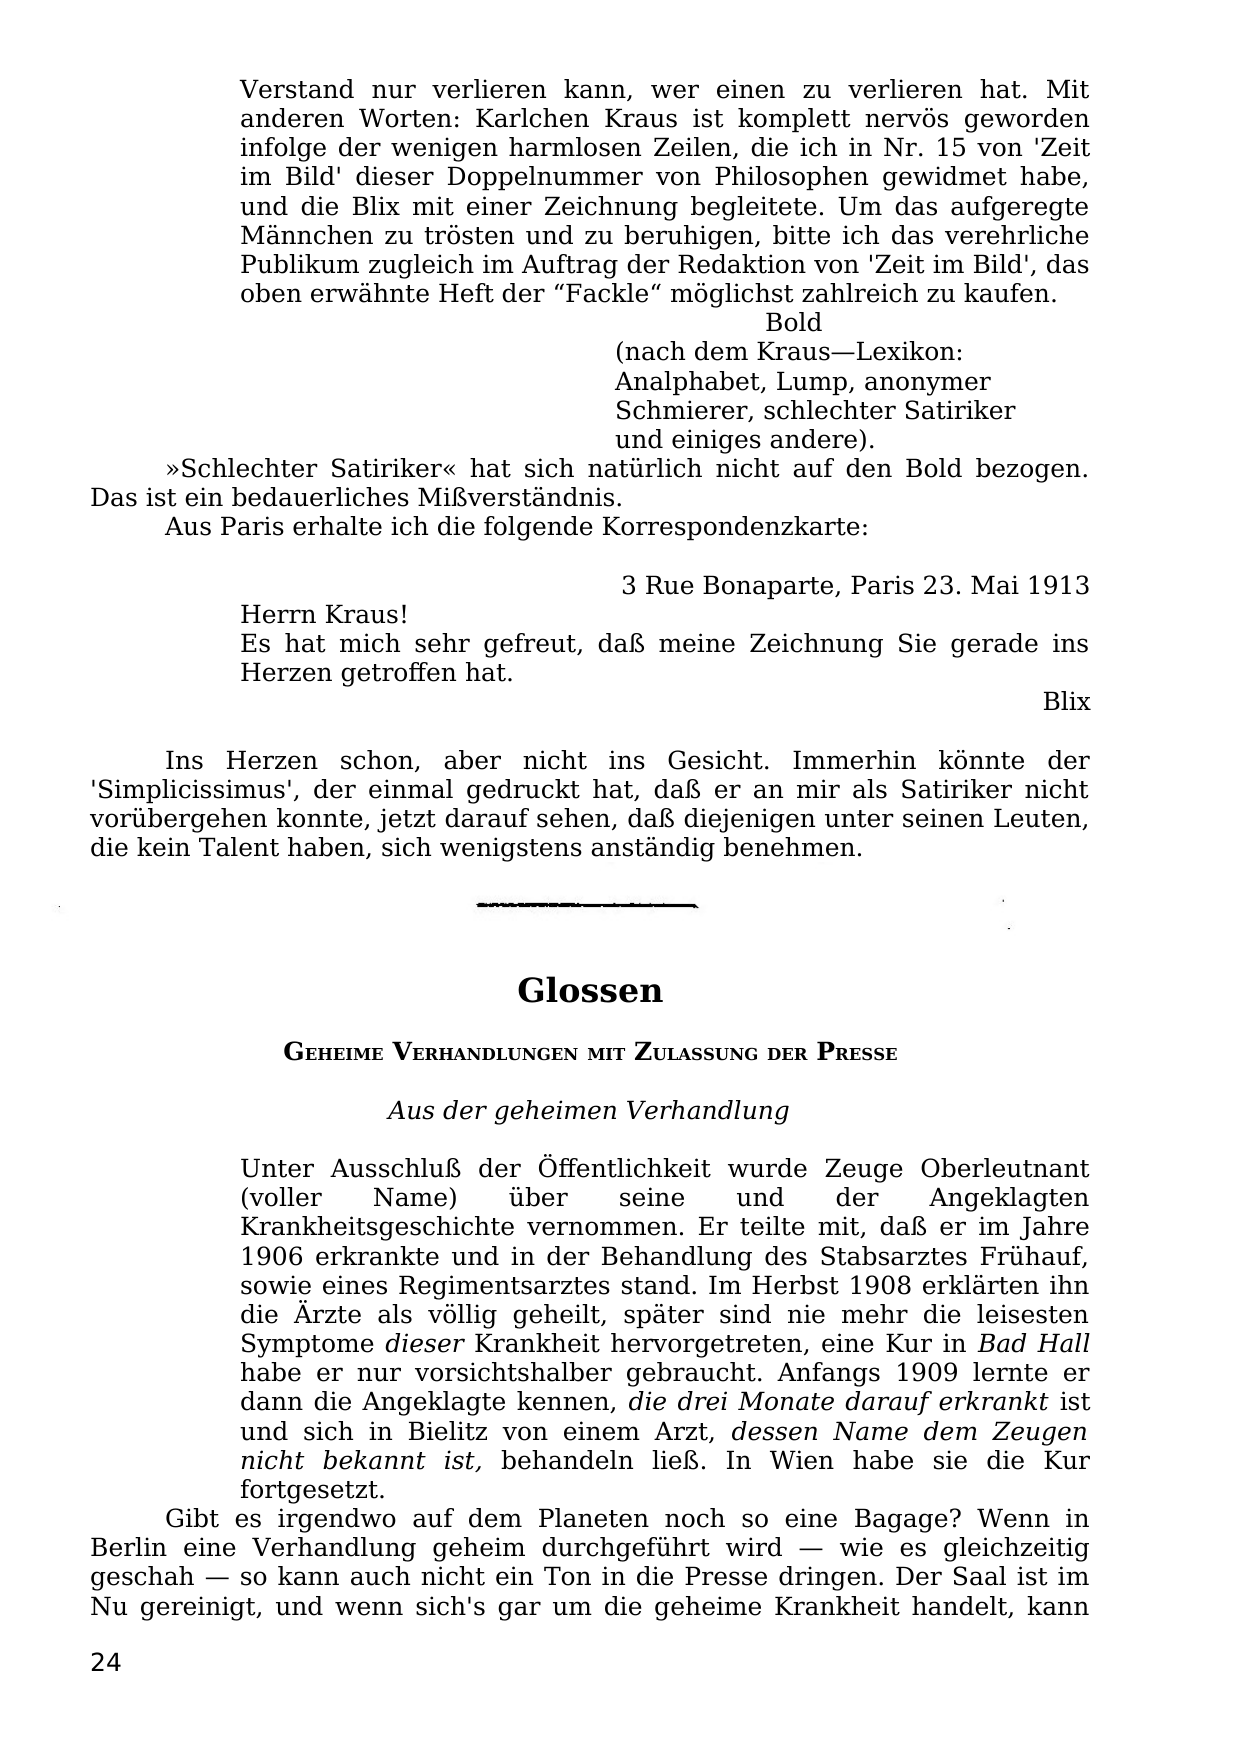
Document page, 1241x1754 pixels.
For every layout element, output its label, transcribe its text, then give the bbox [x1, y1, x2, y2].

text »Schlechter Satiriker« hat sich natürlich nicht auf den Bold bezogen. Das ist ein bedauerliches Mißverständnis. [90, 454, 1091, 512]
text Es hat mich sehr gefreut, daß meine Zeichnung Sie gerade ins Herzen getroffen hat. [240, 629, 1091, 687]
text Unter Ausschluß der Öffentlichkeit wurde Zeuge Oberleutnant (voller Name) über seine und der Angeklagten Krankheitsgeschichte vernommen. Er teilte mit, daß er im Jahre 1906 erkrankte und in der Behandlung des Stabsarztes Frühauf, sowie eines Regimentsarztes stand. Im Herbst 1908 erklärten ihn die Ärzte als völlig geheilt, später sind nie mehr die leisesten Symptome dieser Krankheit hervorgetreten, eine Kur in Bad Hall habe er nur vorsichtshalber gebraucht. Anfangs 1909 lernte er dann die Angeklagte kennen, die drei Monate darauf erkrankt ist und sich in Bielitz von einem Arzt, dessen Name dem Zeugen nicht bekannt ist, behandeln ließ. In Wien habe sie die Kur fortgesetzt. [240, 1154, 1091, 1504]
text Bold [90, 308, 1091, 337]
text Gibt es irgendwo auf dem Planeten noch so eine Bagage? Wenn in Berlin eine Verhandlung geheim durchgeführt wird — wie es gleichzeitig geschah — so kann auch nicht ein Ton in die Presse dringen. Der Saal ist im Nu gereinigt, und wenn sich's gar um die geheime Krankheit handelt, kann [90, 1504, 1091, 1621]
picture [35, 862, 1145, 948]
text (nach dem Kraus—Lexikon: [90, 337, 1091, 367]
text Herrn Kraus! [90, 600, 1091, 629]
text 3 Rue Bonaparte, Paris 23. Mai 1913 [90, 571, 1091, 600]
text Analphabet, Lump, anonymer [90, 367, 1091, 396]
text Aus der geheimen Verhandlung [90, 1096, 1091, 1125]
text Blix [240, 687, 1091, 717]
text Ins Herzen schon, aber nicht ins Gesicht. Immerhin könnte der 'Simplicissimus', der einmal gedruckt hat, daß er an mir als Satiriker nicht vorübergehen konnte, jetzt darauf sehen, daß diejenigen unter seinen Leuten, die kein Talent haben, sich wenigstens anständig benehmen. [90, 746, 1091, 862]
text Aus Paris erhalte ich die folgende Korrespondenzkarte: [90, 512, 1091, 542]
text Verstand nur verlieren kann, wer einen zu verlieren hat. Mit anderen Worten: Karlchen Kraus ist komplett nervös geworden infolge der wenigen harmlosen Zeilen, die ich in Nr. 15 von 'Zeit im Bild' dieser Doppelnummer von Philosophen gewidmet habe, und die Blix mit einer Zeichnung begleitete. Um das aufgeregte Männchen zu trösten und zu beruhigen, bitte ich das verehrliche Publikum zugleich im Auftrag der Redaktion von 'Zeit im Bild', das oben erwähnte Heft der “Fackle“ möglichst zahlreich zu kaufen. [240, 75, 1091, 308]
text Geheime Verhandlungen mit Zulassung der Presse [90, 1010, 1091, 1067]
text und einiges andere). [90, 425, 1091, 454]
text Schmierer, schlechter Satiriker [90, 396, 1091, 425]
text Glossen [90, 948, 1091, 1010]
